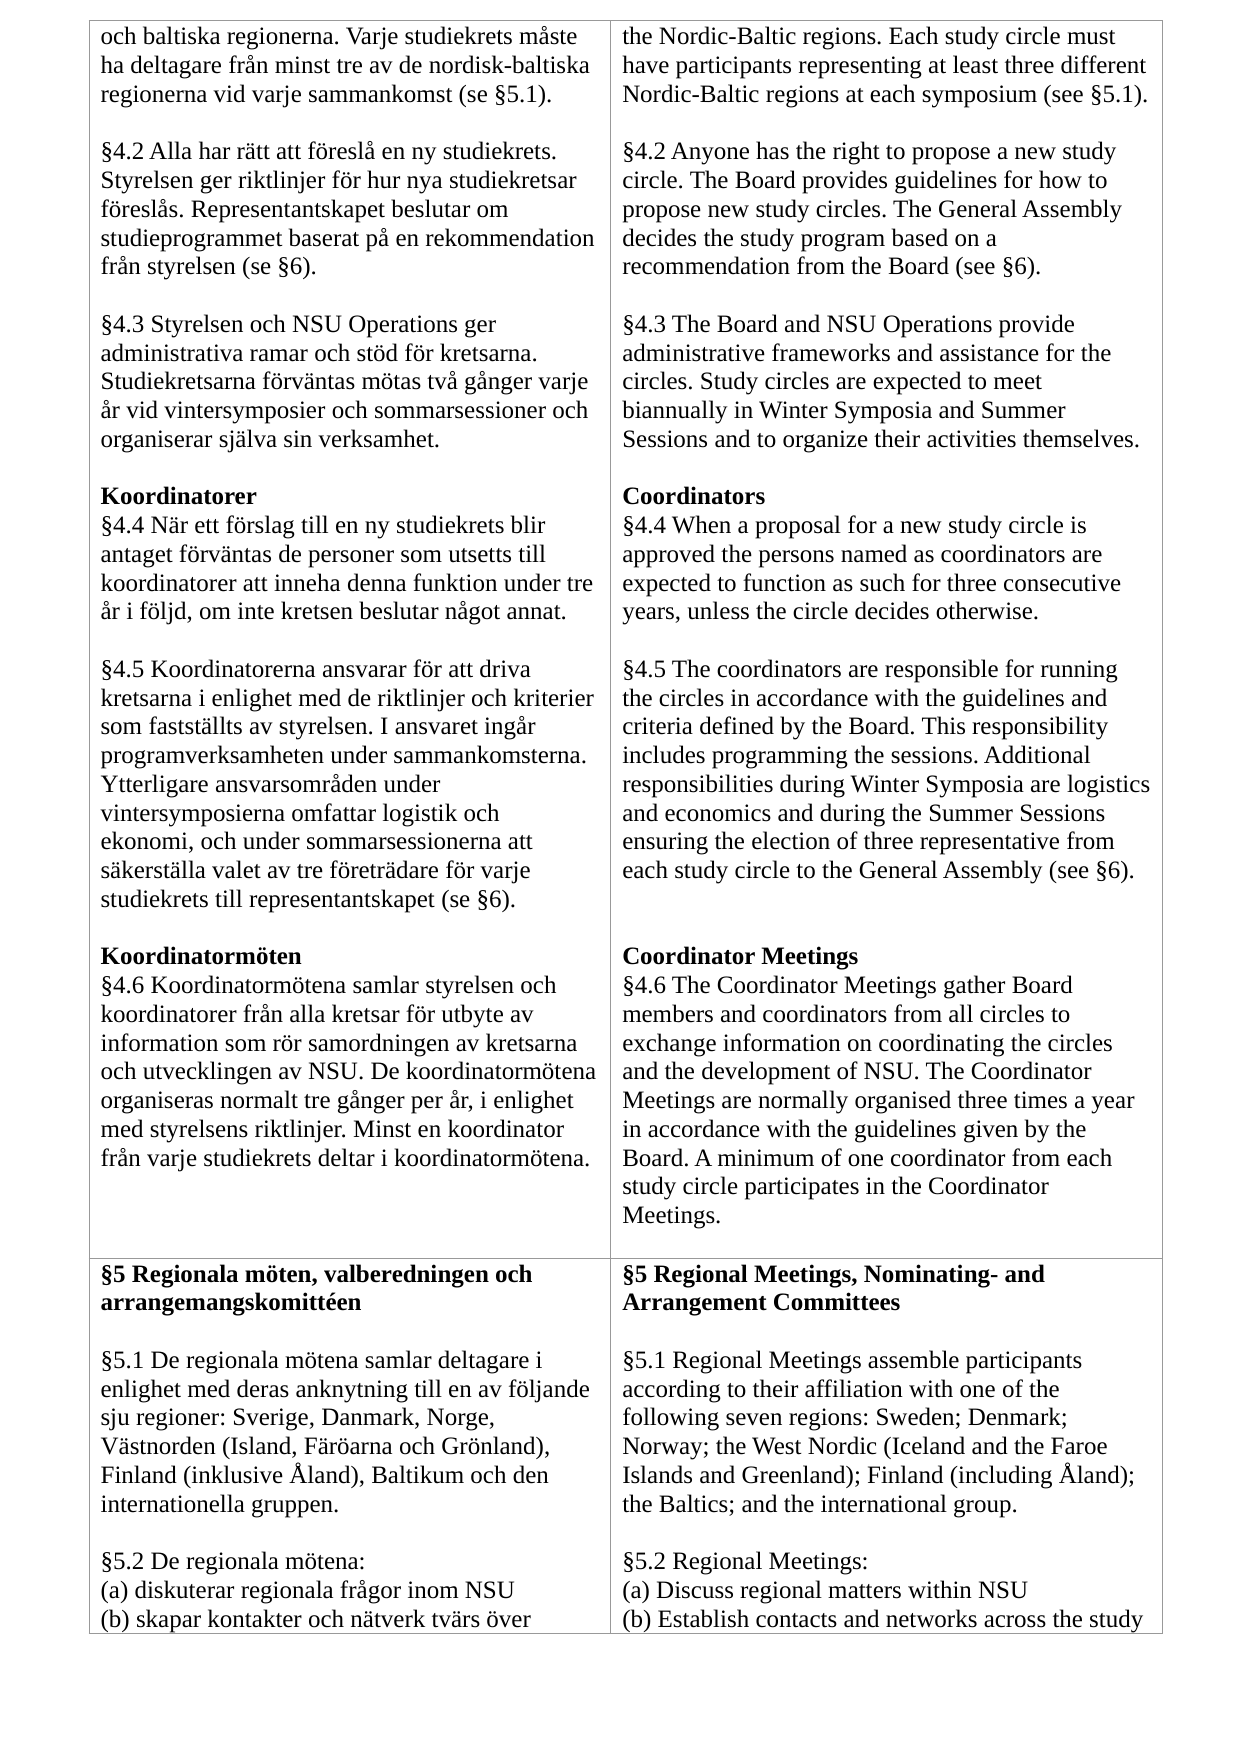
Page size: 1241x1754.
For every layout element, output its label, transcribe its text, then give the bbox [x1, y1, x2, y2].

table_cell §5 Regionala möten, valberedningen och arrangemangskomittéen §5.1 De regionala mötena samlar deltagare i enlighet med deras anknytning till en av följande sju regioner: Sverige, Danmark, Norge, Västnorden (Island, Färöarna och Grönland), Finland (inklusive Åland), Baltikum och den internationella gruppen. §5.2 De regionala mötena: (a) diskuterar regionala frågor inom NSU (b) skapar kontakter och nätverk tvärs över [90, 1259, 610, 1632]
table_cell §5 Regional Meetings, Nominating- and Arrangement Committees §5.1 Regional Meetings assemble participants according to their affiliation with one of the following seven regions: Sweden; Denmark; Norway; the West Nordic (Iceland and the Faroe Islands and Greenland); Finland (including Åland); the Baltics; and the international group. §5.2 Regional Meetings: (a) Discuss regional matters within NSU (b) Establish contacts and networks across the study [611, 1259, 1162, 1632]
table_cell och baltiska regionerna. Varje studiekrets måste ha deltagare från minst tre av de nordisk-baltiska regionerna vid varje sammankomst (se §5.1). §4.2 Alla har rätt att föreslå en ny studiekrets. Styrelsen ger riktlinjer för hur nya studiekretsar föreslås. Representantskapet beslutar om studieprogrammet baserat på en rekommendation från styrelsen (se §6). §4.3 Styrelsen och NSU Operations ger administrativa ramar och stöd för kretsarna. Studiekretsarna förväntas mötas två gånger varje år vid vintersymposier och sommarsessioner och organiserar själva sin verksamhet. Koordinatorer §4.4 När ett förslag till en ny studiekrets blir antaget förväntas de personer som utsetts till koordinatorer att inneha denna funktion under tre år i följd, om inte kretsen beslutar något annat. §4.5 Koordinatorerna ansvarar för att driva kretsarna i enlighet med de riktlinjer och kriterier som fastställts av styrelsen. I ansvaret ingår programverksamheten under sammankomsterna. Ytterligare ansvarsområden under vintersymposierna omfattar logistik och ekonomi, och under sommarsessionerna att säkerställa valet av tre företrädare för varje studiekrets till representantskapet (se §6). Koordinatormöten §4.6 Koordinatormötena samlar styrelsen och koordinatorer från alla kretsar för utbyte av information som rör samordningen av kretsarna och utvecklingen av NSU. De koordinatormötena organiseras normalt tre gånger per år, i enlighet med styrelsens riktlinjer. Minst en koordinator från varje studiekrets deltar i koordinatormötena. [90, 21, 610, 1258]
table_cell the Nordic-Baltic regions. Each study circle must have participants representing at least three different Nordic-Baltic regions at each symposium (see §5.1). §4.2 Anyone has the right to propose a new study circle. The Board provides guidelines for how to propose new study circles. The General Assembly decides the study program based on a recommendation from the Board (see §6). §4.3 The Board and NSU Operations provide administrative frameworks and assistance for the circles. Study circles are expected to meet biannually in Winter Symposia and Summer Sessions and to organize their activities themselves. Coordinators §4.4 When a proposal for a new study circle is approved the persons named as coordinators are expected to function as such for three consecutive years, unless the circle decides otherwise. §4.5 The coordinators are responsible for running the circles in accordance with the guidelines and criteria defined by the Board. This responsibility includes programming the sessions. Additional responsibilities during Winter Symposia are logistics and economics and during the Summer Sessions ensuring the election of three representative from each study circle to the General Assembly (see §6). Coordinator Meetings §4.6 The Coordinator Meetings gather Board members and coordinators from all circles to exchange information on coordinating the circles and the development of NSU. The Coordinator Meetings are normally organised three times a year in accordance with the guidelines given by the Board. A minimum of one coordinator from each study circle participates in the Coordinator Meetings. [611, 21, 1162, 1258]
